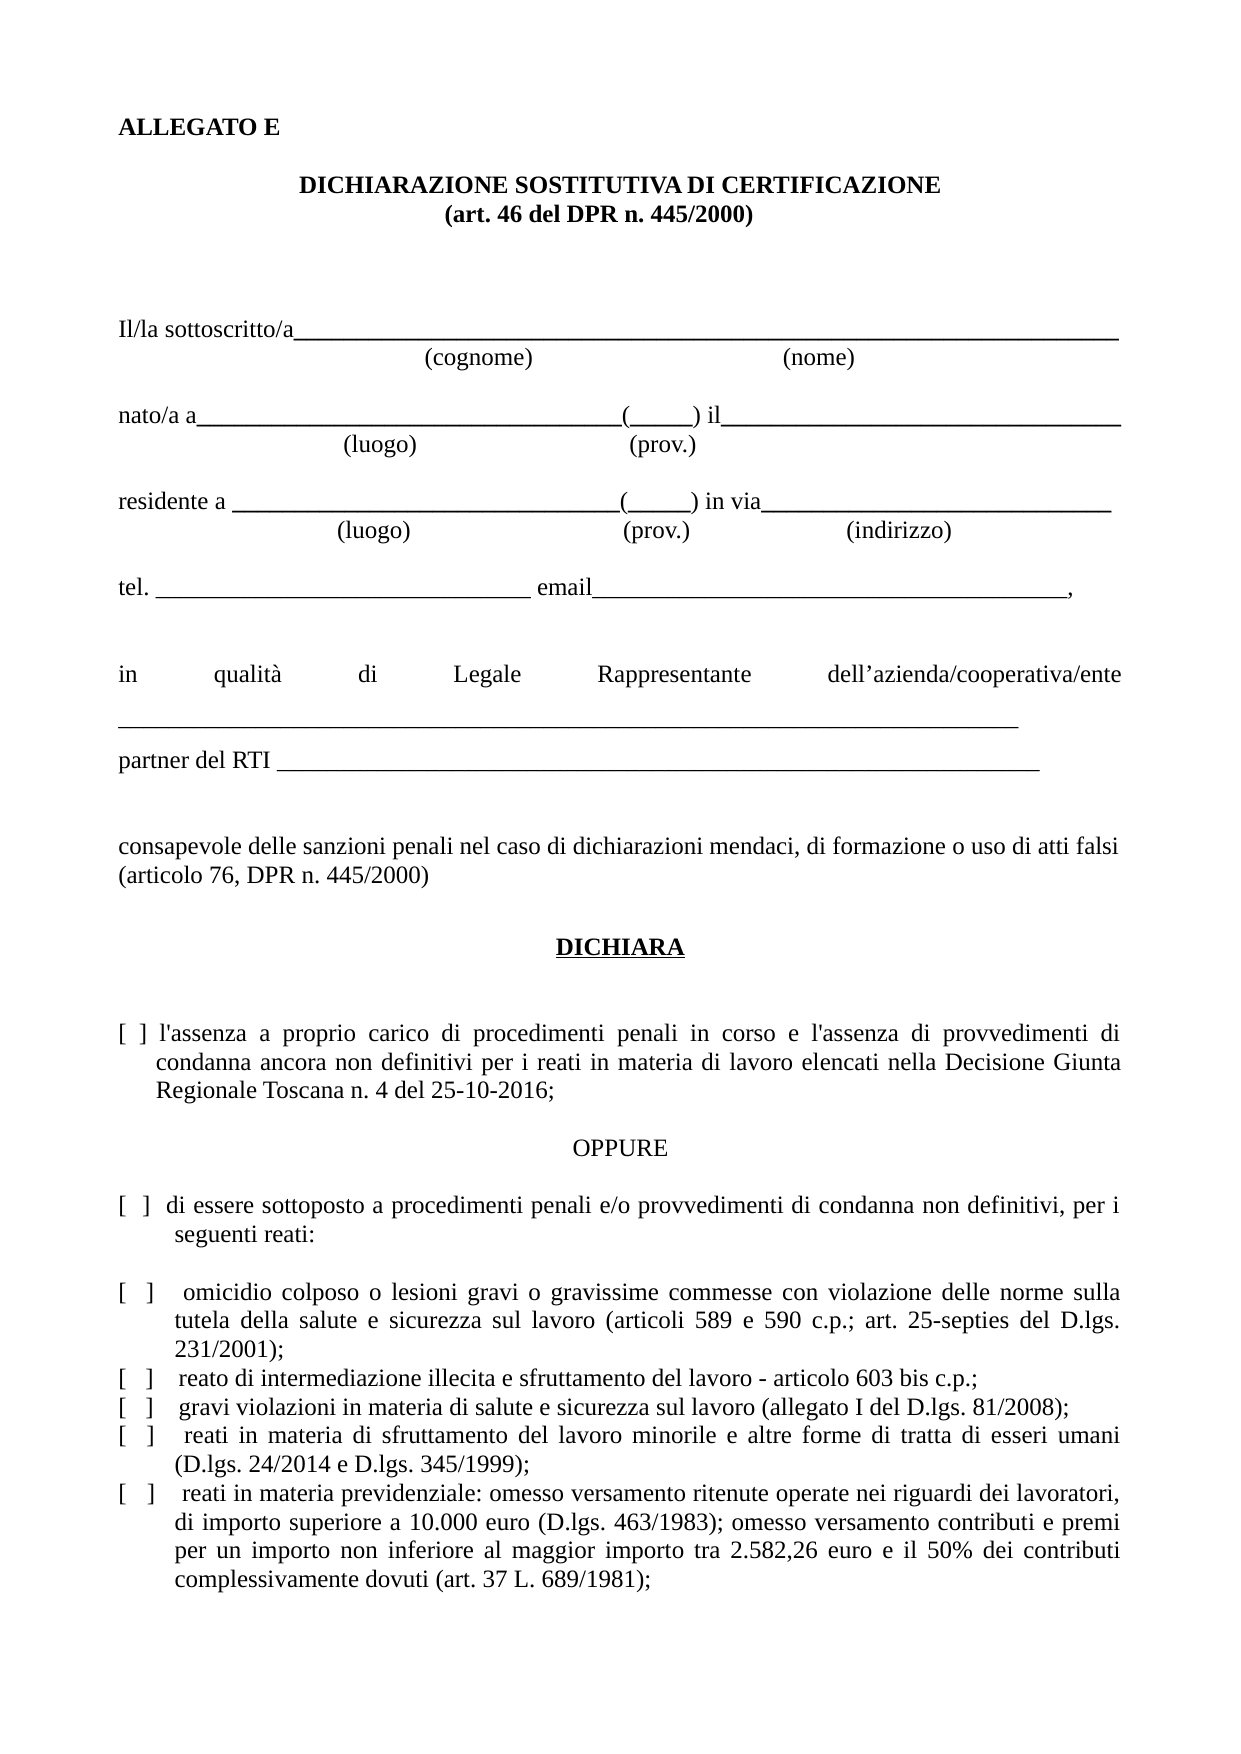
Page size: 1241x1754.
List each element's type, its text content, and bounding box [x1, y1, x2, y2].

text residente a _______________________________(_____) in via____________________________ [118, 486, 1122, 515]
text [ ] l'assenza a proprio carico di procedimenti penali in corso e l'assenza di provvedimenti di condanna ancora non definitivi per i reati in materia di lavoro elencati nella Decisione Giunta Regionale Toscana n. 4 del 25-10-2016; [118, 1018, 1122, 1104]
text partner del RTI _____________________________________________________________ [118, 745, 1122, 774]
text consapevole delle sanzioni penali nel caso di dichiarazioni mendaci, di formazione o uso di atti falsi [118, 831, 1122, 860]
text [ ] reati in materia di sfruttamento del lavoro minorile e altre forme di tratta di esseri umani (D.lgs. 24/2014 e D.lgs. 345/1999); [118, 1421, 1122, 1478]
text nato/a a__________________________________(_____) il________________________________ [118, 400, 1122, 429]
text ALLEGATO E [118, 112, 1122, 141]
text OPPURE [118, 1133, 1122, 1162]
text in qualità di Legale Rappresentante dell’azienda/cooperativa/ente ________________________________________________________________________ [118, 659, 1122, 731]
text tel. ______________________________ email______________________________________, [118, 572, 1122, 601]
text [ ] reati in materia previdenziale: omesso versamento ritenute operate nei riguardi dei lavoratori, di importo superiore a 10.000 euro (D.lgs. 463/1983); omesso versamento contributi e premi per un importo non inferiore al maggior importo tra 2.582,26 euro e il 50% dei contributi complessivamente dovuti (art. 37 L. 689/1981); [118, 1478, 1122, 1593]
text DICHIARAZIONE SOSTITUTIVA DI CERTIFICAZIONE [118, 170, 1122, 199]
text [ ] reato di intermediazione illecita e sfruttamento del lavoro - articolo 603 bis c.p.; [118, 1363, 1122, 1392]
text (luogo) (prov.) (indirizzo) [118, 515, 1122, 544]
text (art. 46 del DPR n. 445/2000) [339, 199, 1122, 227]
text (luogo) (prov.) [118, 429, 1122, 457]
text DICHIARA [118, 932, 1122, 961]
text [ ] di essere sottoposto a procedimenti penali e/o provvedimenti di condanna non definitivi, per i seguenti reati: [118, 1191, 1122, 1248]
text Il/la sottoscritto/a__________________________________________________________________ [118, 314, 1122, 342]
text (cognome) (nome) [118, 342, 1122, 371]
text (articolo 76, DPR n. 445/2000) [118, 860, 1122, 889]
text [ ] omicidio colposo o lesioni gravi o gravissime commesse con violazione delle norme sulla tutela della salute e sicurezza sul lavoro (articoli 589 e 590 c.p.; art. 25-septies del D.lgs. 231/2001); [118, 1277, 1122, 1363]
text [ ] gravi violazioni in materia di salute e sicurezza sul lavoro (allegato I del D.lgs. 81/2008); [118, 1392, 1122, 1421]
